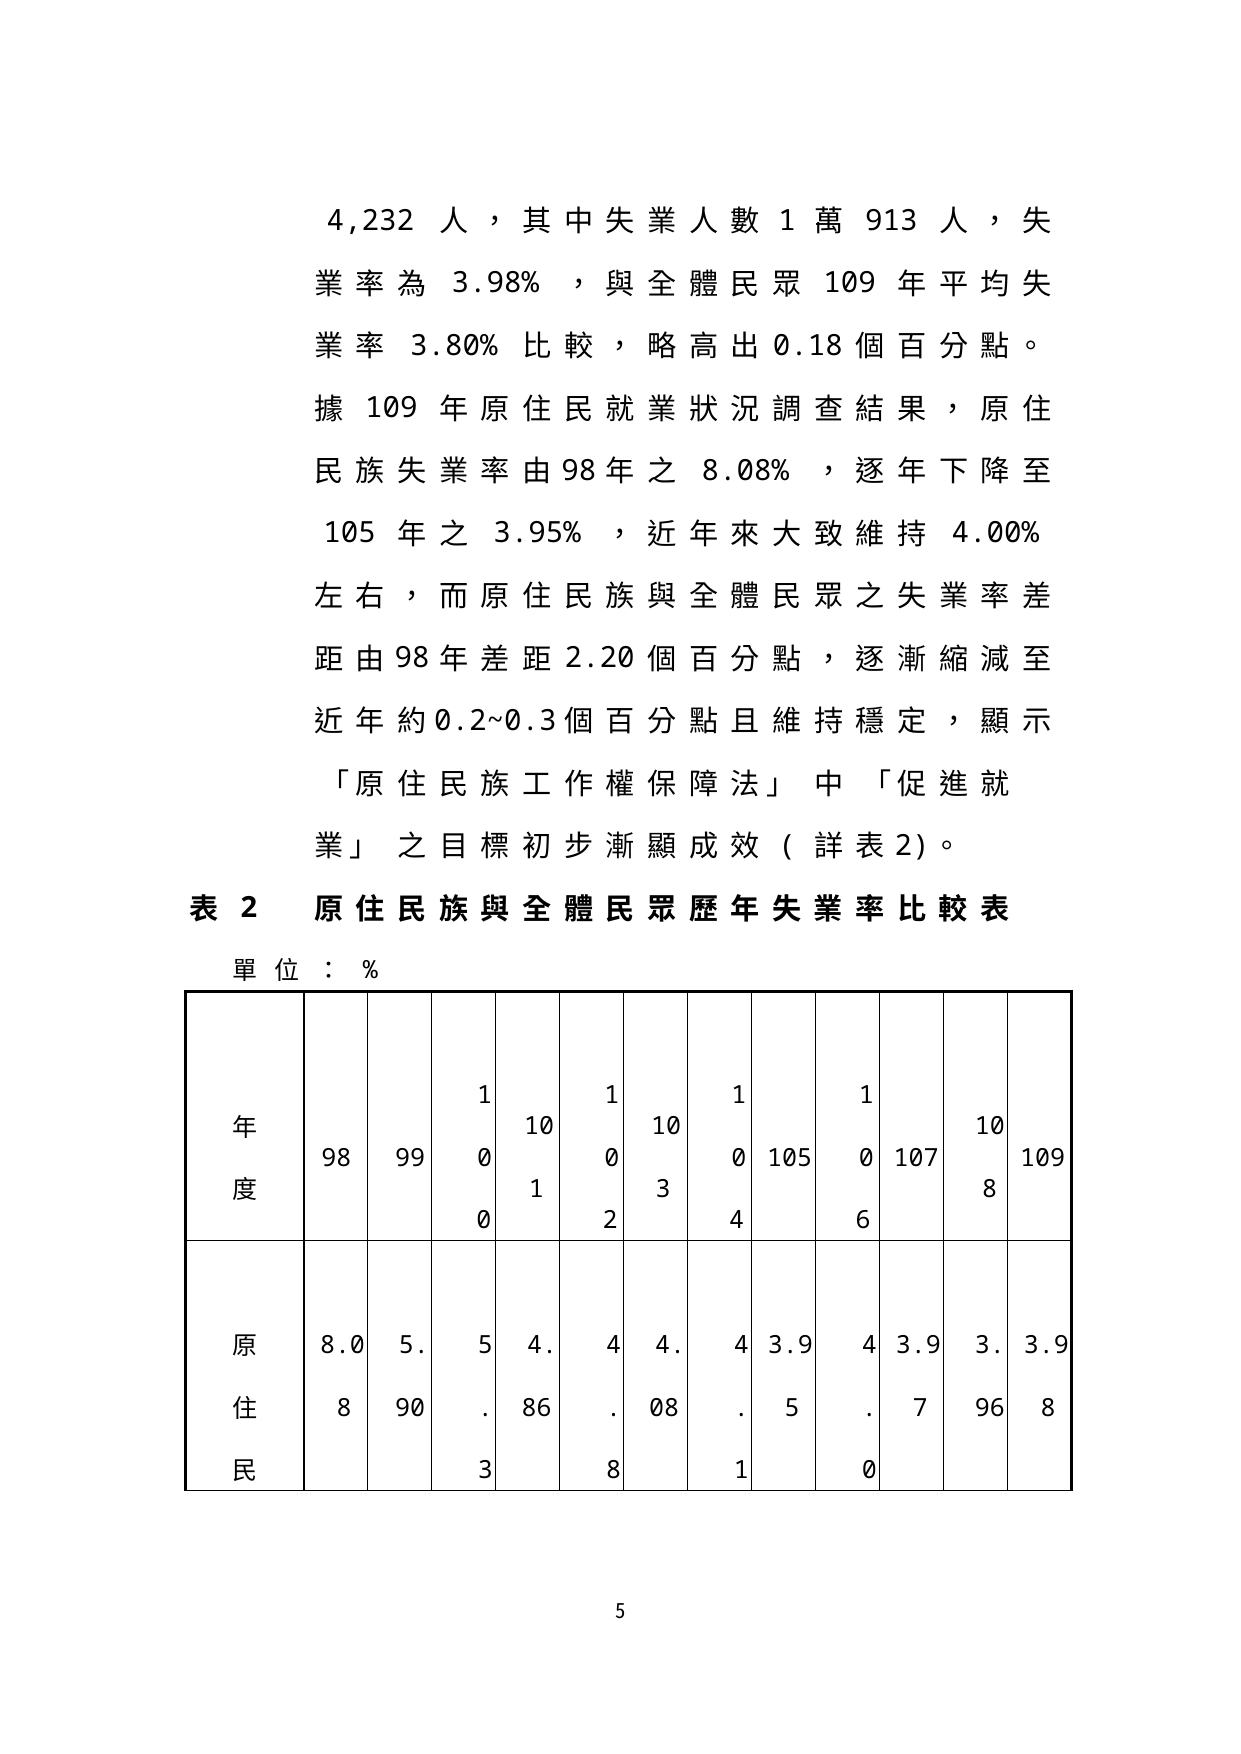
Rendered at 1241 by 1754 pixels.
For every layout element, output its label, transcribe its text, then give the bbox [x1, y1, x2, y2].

table_cell 3.95 [752, 1241, 815, 1490]
text 4,232人，其中失業人數1萬913人，失業率為3.98%，與全體民眾109年平均失業率3.80%比較，略高出0.18個百分點。據109年原住民就業狀況調查結果，原住民族失業率由98年之8.08%，逐年下降至105年之3.95%，近年來大致維持4.00%左右，而原住民族與全體民眾之失業率差距由98年差距2.20個百分點，逐漸縮減至近年約0.2~0.3個百分點且維持穩定，顯示「原住民族工作權保障法」中「促進就業」之目標初步漸顯成效(詳表2)。 [271, 177, 1058, 865]
table_header 109 [1008, 993, 1070, 1240]
table_cell 5.3 [432, 1241, 495, 1490]
table_header 98 [305, 993, 367, 1240]
table_cell 8.08 [305, 1241, 367, 1490]
table_header 108 [944, 993, 1007, 1240]
table_header 107 [880, 993, 943, 1240]
table_header 103 [624, 993, 687, 1240]
table_cell 原住民 [187, 1241, 303, 1490]
table_cell 4.1 [688, 1241, 751, 1490]
table_header 年度 [187, 993, 303, 1240]
table_header 102 [560, 993, 623, 1240]
table_header 101 [496, 993, 559, 1240]
table_cell 4.08 [624, 1241, 687, 1490]
table_header 100 [432, 993, 495, 1240]
table_cell 5.90 [368, 1241, 431, 1490]
table_cell 4.8 [560, 1241, 623, 1490]
table_header 106 [816, 993, 879, 1240]
table_cell 3.98 [1008, 1241, 1070, 1490]
table_header 99 [368, 993, 431, 1240]
table_cell 3.97 [880, 1241, 943, 1490]
table_header 104 [688, 993, 751, 1240]
table_header 105 [752, 993, 815, 1240]
text 表2 原住民族與全體民眾歷年失業率比較表 單位：% [179, 865, 1058, 990]
table_cell 3.96 [944, 1241, 1007, 1490]
table_cell 4.0 [816, 1241, 879, 1490]
table_cell 4.86 [496, 1241, 559, 1490]
